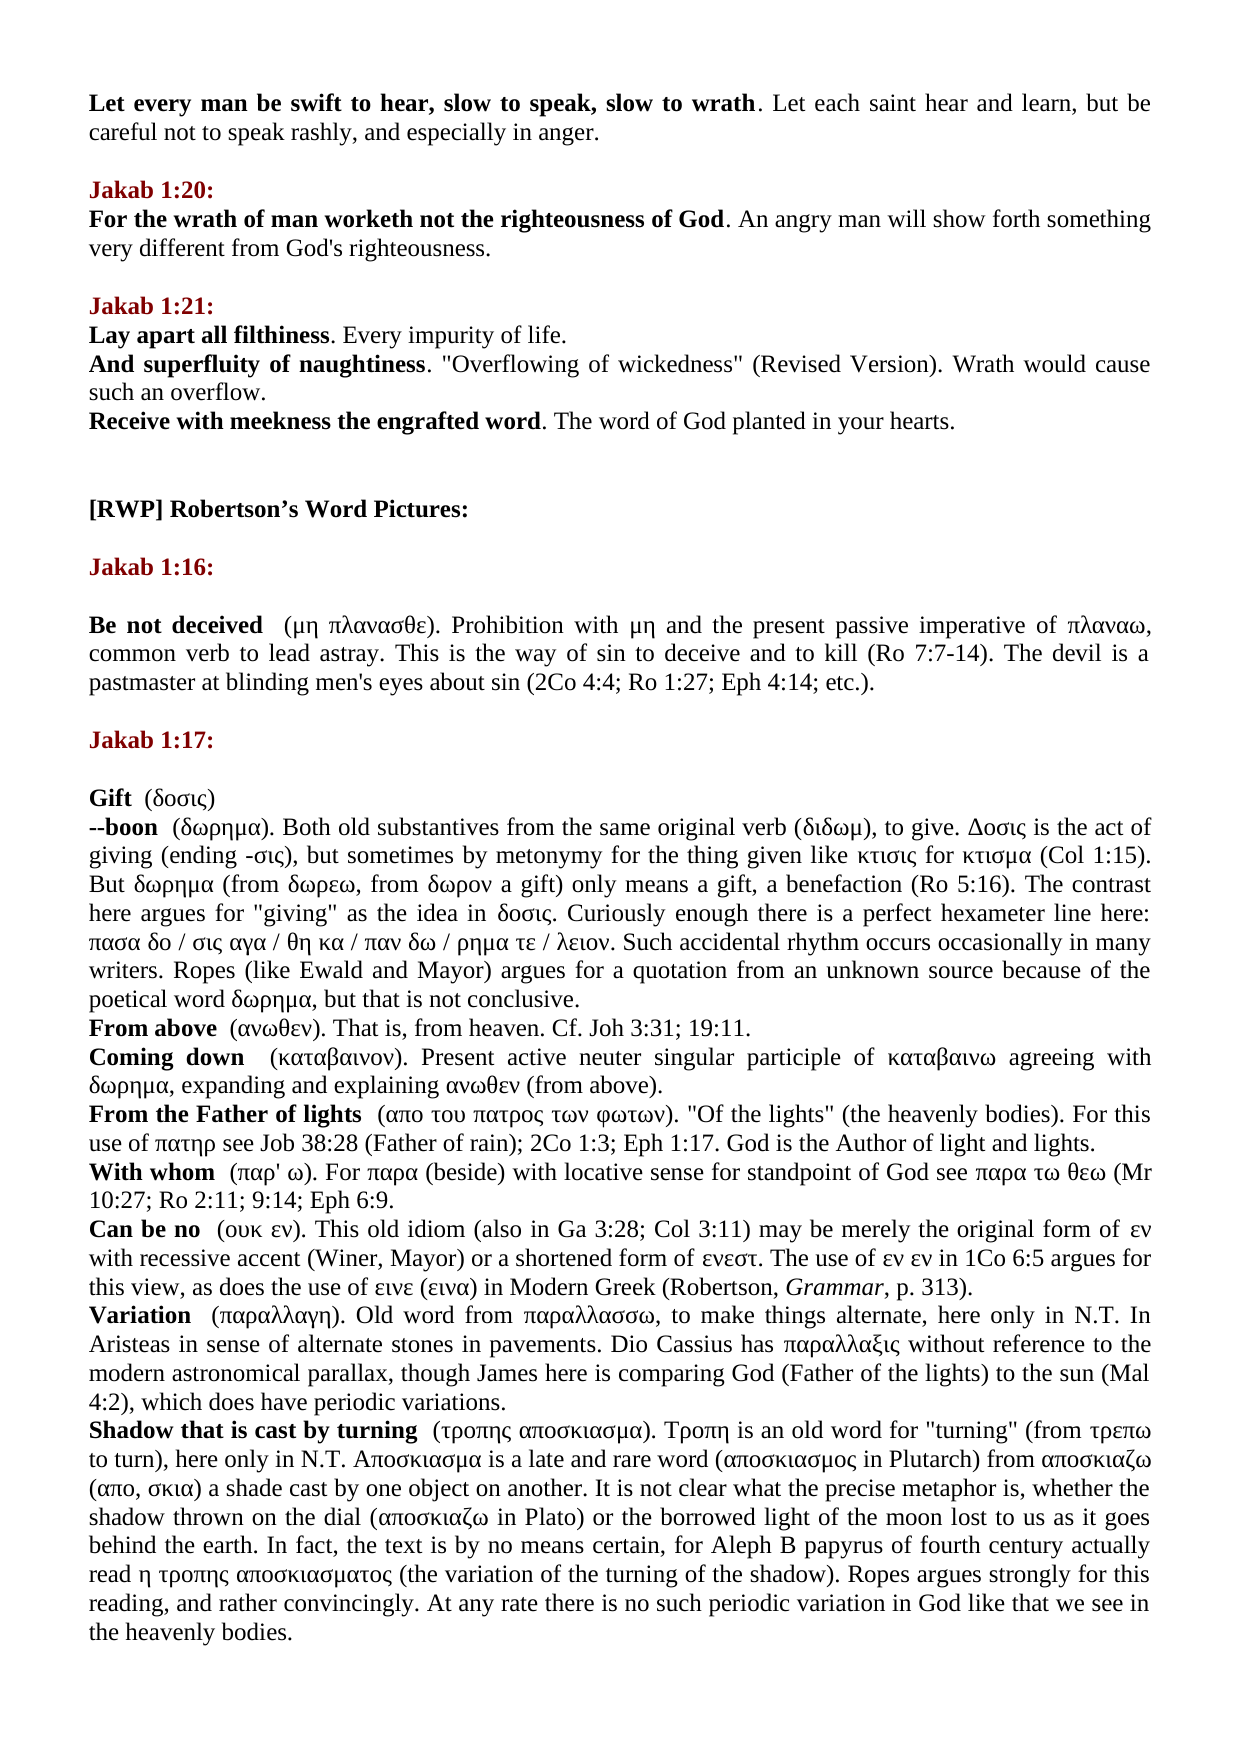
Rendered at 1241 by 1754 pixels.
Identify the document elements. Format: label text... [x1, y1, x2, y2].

text Jakab 1:17: [88, 726, 1152, 754]
text Variation (παραλλαγη). Old word from παραλλασσω, to make things alternate, here only in N.T. In Aristeas in sense of alternate stones in pavements. Dio Cassius has παραλλαξις without reference to the modern astronomical parallax, though James here is comparing God (Father of the lights) to the sun (Mal 4:2), which does have periodic variations. [88, 1301, 1152, 1416]
text Gift (δοσις) [88, 783, 1152, 812]
text For the wrath of man worketh not the righteousness of God. An angry man will show forth something very different from God's righteousness. [88, 204, 1152, 262]
text From the Father of lights (απο του πατρος των φωτων). "Of the lights" (the heavenly bodies). For this use of πατηρ see Job 38:28 (Father of rain); 2Co 1:3; Eph 1:17. God is the Author of light and lights. [88, 1099, 1152, 1157]
text Jakab 1:20: [88, 176, 1152, 204]
text Shadow that is cast by turning (τροπης αποσκιασμα). Τροπη is an old word for "turning" (from τρεπω to turn), here only in N.T. Αποσκιασμα is a late and rare word (αποσκιασμος in Plutarch) from αποσκιαζω (απο, σκια) a shade cast by one object on another. It is not clear what the precise metaphor is, whether the shadow thrown on the dial (αποσκιαζω in Plato) or the borrowed light of the moon lost to us as it goes behind the earth. In fact, the text is by no means certain, for Aleph B papyrus of fourth century actually read η τροπης αποσκιασματος (the variation of the turning of the shadow). Ropes argues strongly for this reading, and rather convincingly. At any rate there is no such periodic variation in God like that we see in the heavenly bodies. [88, 1416, 1152, 1646]
text Be not deceived (μη πλανασθε). Prohibition with μη and the present passive imperative of πλαναω, common verb to lead astray. This is the way of sin to deceive and to kill (Ro 7:7-14). The devil is a pastmaster at blinding men's eyes about sin (2Co 4:4; Ro 1:27; Eph 4:14; etc.). [88, 610, 1152, 696]
text Let every man be swift to hear, slow to speak, slow to wrath. Let each saint hear and learn, but be careful not to speak rashly, and especially in anger. [88, 88, 1152, 146]
text From above (ανωθεν). That is, from heaven. Cf. Joh 3:31; 19:11. [88, 1013, 1152, 1042]
text Jakab 1:21: [88, 291, 1152, 320]
text Coming down (καταβαινον). Present active neuter singular participle of καταβαινω agreeing with δωρημα, expanding and explaining ανωθεν (from above). [88, 1042, 1152, 1099]
text Jakab 1:16: [88, 552, 1152, 581]
text With whom (παρ' ω). For παρα (beside) with locative sense for standpoint of God see παρα τω θεω (Mr 10:27; Ro 2:11; 9:14; Eph 6:9. [88, 1157, 1152, 1214]
text Can be no (ουκ εν). This old idiom (also in Ga 3:28; Col 3:11) may be merely the original form of εν with recessive accent (Winer, Mayor) or a shortened form of ενεστ. The use of εν εν in 1Co 6:5 argues for this view, as does the use of εινε (εινα) in Modern Greek (Robertson, Grammar, p. 313). [88, 1214, 1152, 1301]
text --boon (δωρημα). Both old substantives from the same original verb (διδωμ), to give. Δοσις is the act of giving (ending -σις), but sometimes by metonymy for the thing given like κτισις for κτισμα (Col 1:15). But δωρημα (from δωρεω, from δωρον a gift) only means a gift, a benefaction (Ro 5:16). The contrast here argues for "giving" as the idea in δοσις. Curiously enough there is a perfect hexameter line here: πασα δο / σις αγα / θη κα / παν δω / ρημα τε / λειον. Such accidental rhythm occurs occasionally in many writers. Ropes (like Ewald and Mayor) argues for a quotation from an unknown source because of the poetical word δωρημα, but that is not conclusive. [88, 812, 1152, 1013]
text [RWP] Robertson’s Word Pictures: [88, 494, 1152, 523]
text Lay apart all filthiness. Every impurity of life. And superfluity of naughtiness. "Overflowing of wickedness" (Revised Version). Wrath would cause such an overflow. Receive with meekness the engrafted word. The word of God planted in your hearts. [88, 320, 1152, 435]
